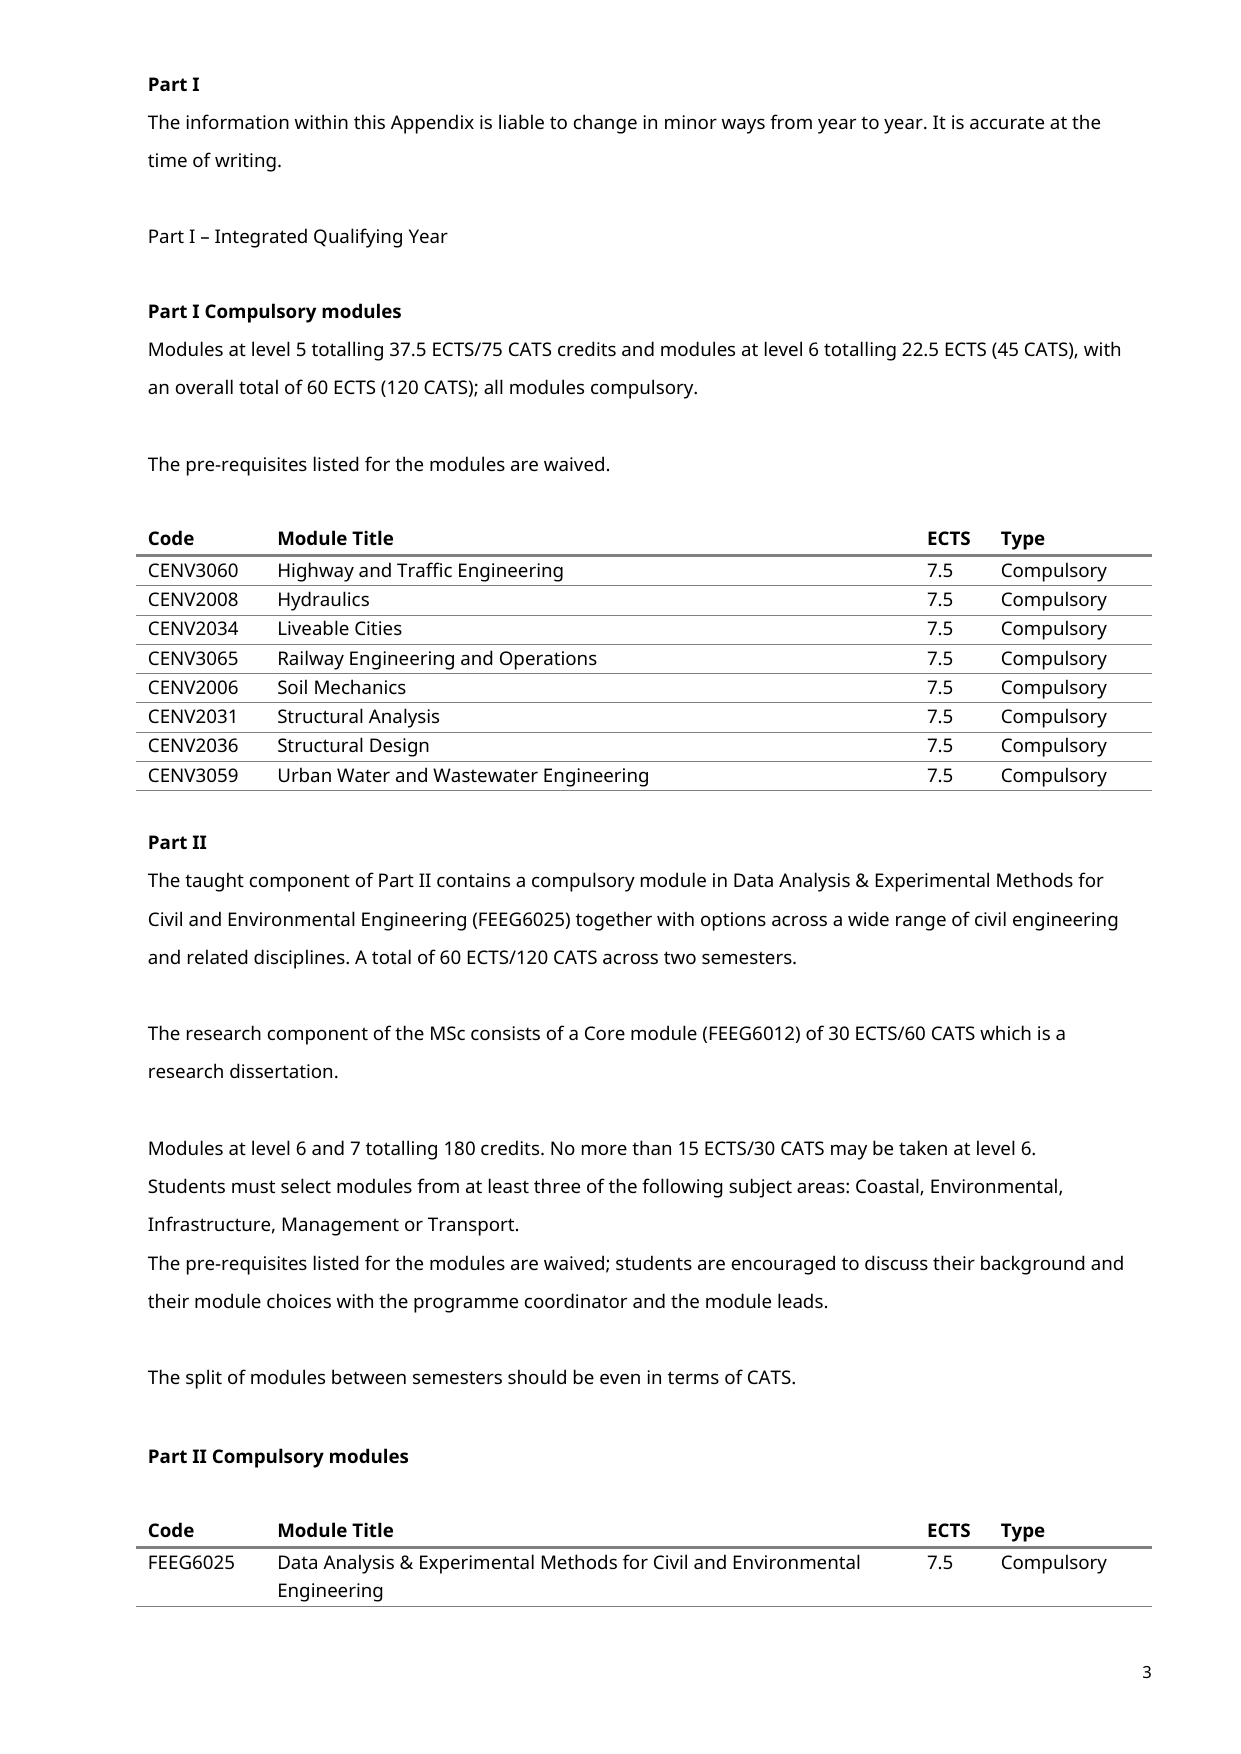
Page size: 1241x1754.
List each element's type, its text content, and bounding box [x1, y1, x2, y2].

table_cell 7.5 [916, 616, 989, 644]
table_cell Module Title [266, 1518, 916, 1546]
table_cell Compulsory [989, 645, 1152, 673]
table_cell 7.5 [916, 586, 989, 614]
table_cell Data Analysis & Experimental Methods for Civil and Environmental Engineering [266, 1549, 916, 1606]
table_cell Compulsory [989, 1549, 1152, 1606]
table_cell Hydraulics [266, 586, 916, 614]
table_cell Code [136, 1518, 266, 1546]
table_cell 7.5 [916, 1549, 989, 1606]
table_cell CENV2036 [136, 733, 266, 761]
table_cell 7.5 [916, 703, 989, 732]
table_cell Structural Analysis [266, 703, 916, 732]
table_cell Structural Design [266, 733, 916, 761]
table_cell Compulsory [989, 733, 1152, 761]
table_cell Urban Water and Wastewater Engineering [266, 762, 916, 790]
table_cell Type [989, 1518, 1152, 1546]
table_cell Code [136, 526, 266, 554]
table_cell CENV3065 [136, 645, 266, 673]
table_cell Compulsory [989, 703, 1152, 732]
table_cell CENV2008 [136, 586, 266, 614]
table_cell Soil Mechanics [266, 674, 916, 702]
table_cell Part II The taught component of Part II contains a compulsory module in Data Analysis & Experimental Methods for Civil and Environmental Engineering (FEEG6025) together with options across a wide range of civil engineering and related disciplines. A total of 60 ECTS/120 CATS across two semesters. The research component of the MSc consists of a Core module (FEEG6012) of 30 ECTS/60 CATS which is a research dissertation. Modules at level 6 and 7 totalling 180 credits. No more than 15 ECTS/30 CATS may be taken at level 6. Students must select modules from at least three of the following subject areas: Coastal, Environmental, Infrastructure, Management or Transport. The pre-requisites listed for the modules are waived; students are encouraged to discuss their background and their module choices with the programme coordinator and the module leads. The split of modules between semesters should be even in terms of CATS. [136, 791, 1152, 1443]
table_cell FEEG6025 [136, 1549, 266, 1606]
table_cell CENV3060 [136, 557, 266, 585]
table_cell 7.5 [916, 645, 989, 673]
table_cell Type [989, 526, 1152, 554]
table_cell Part I Compulsory modules Modules at level 5 totalling 37.5 ECTS/75 CATS credits and modules at level 6 totalling 22.5 ECTS (45 CATS), with an overall total of 60 ECTS (120 CATS); all modules compulsory. The pre-requisites listed for the modules are waived. [136, 260, 1152, 526]
table_cell ECTS [916, 1518, 989, 1546]
table_cell Module Title [266, 526, 916, 554]
table_cell 7.5 [916, 762, 989, 790]
table_cell 7.5 [916, 733, 989, 761]
table_cell Compulsory [989, 674, 1152, 702]
table_cell CENV2006 [136, 674, 266, 702]
table_cell Part II Compulsory modules [136, 1443, 1152, 1518]
table_cell CENV2034 [136, 616, 266, 644]
table_cell Railway Engineering and Operations [266, 645, 916, 673]
table_cell Compulsory [989, 616, 1152, 644]
table_cell Liveable Cities [266, 616, 916, 644]
table_cell CENV2031 [136, 703, 266, 732]
table_cell Compulsory [989, 586, 1152, 614]
table_cell Compulsory [989, 762, 1152, 790]
table_cell 7.5 [916, 674, 989, 702]
table_cell 7.5 [916, 557, 989, 585]
table_header Part I The information within this Appendix is liable to change in minor ways from year to year. It is accurate at the time of writing. Part I – Integrated Qualifying Year [136, 71, 1152, 260]
table_cell CENV3059 [136, 762, 266, 790]
table_cell Compulsory [989, 557, 1152, 585]
table_cell ECTS [916, 526, 989, 554]
table_cell Highway and Traffic Engineering [266, 557, 916, 585]
